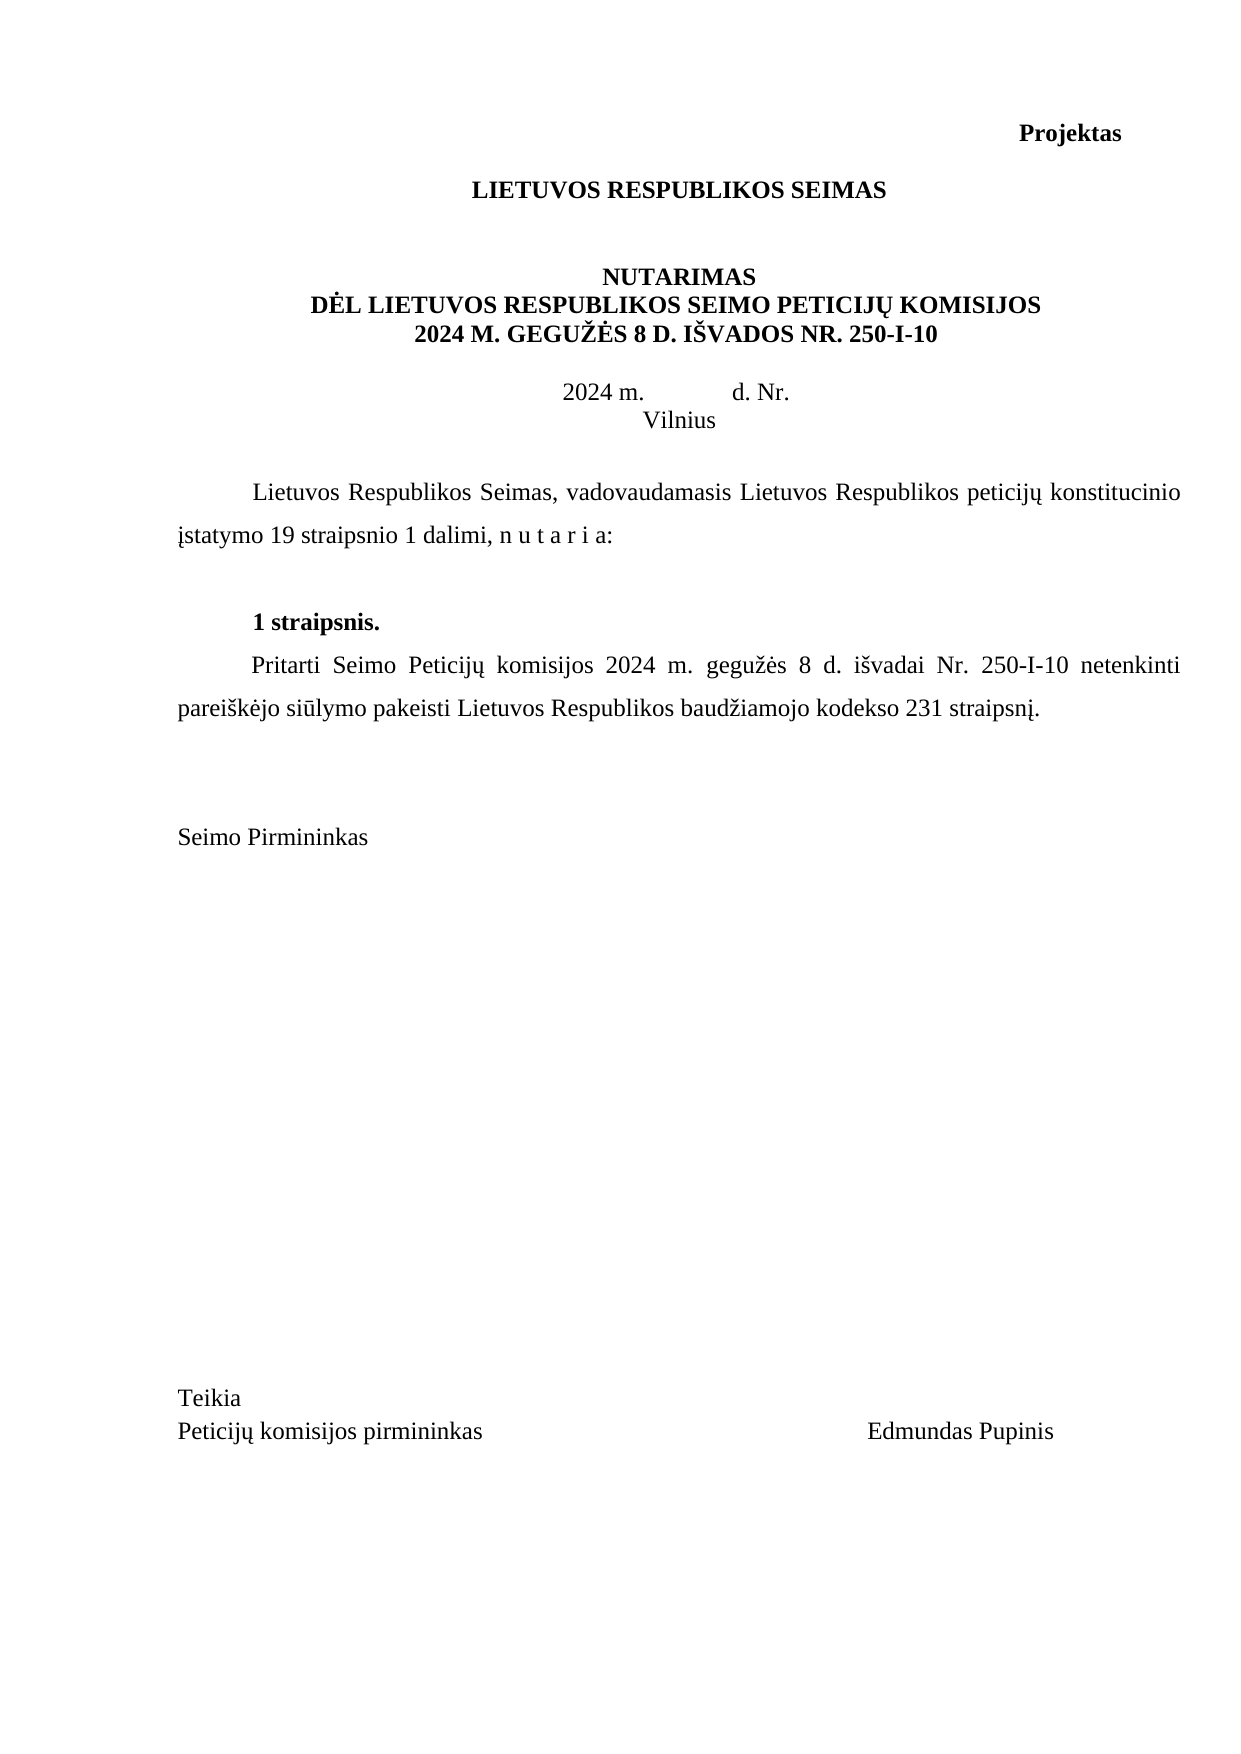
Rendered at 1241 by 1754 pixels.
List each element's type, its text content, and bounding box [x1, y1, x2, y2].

text NUTARIMAS [177, 262, 1181, 291]
text DĖL LIETUVOS RESPUBLIKOS SEIMO PETICIJŲ KOMISIJOS [177, 291, 1181, 319]
text 2024 M. GEGUŽĖS 8 D. IŠVADOS NR. 250-I-10 [177, 319, 1181, 348]
text Pritarti Seimo Peticijų komisijos 2024 m. gegužės 8 d. išvadai Nr. 250-I-10 netenkinti pareiškėjo siūlymo pakeisti Lietuvos Respublikos baudžiamojo kodekso 231 straipsnį. [177, 650, 1181, 722]
text Lietuvos Respublikos Seimas, vadovaudamasis Lietuvos Respublikos peticijų konstitucinio įstatymo 19 straipsnio 1 dalimi, nutaria: [177, 477, 1181, 549]
text Peticijų komisijos pirmininkas Edmundas Pupinis [177, 1416, 1181, 1445]
text Seimo Pirmininkas [177, 822, 1181, 851]
text Teikia [177, 1383, 1181, 1412]
text LIETUVOS RESPUBLIKOS SEIMAS [177, 176, 1181, 204]
text 1 straipsnis. [177, 607, 1181, 636]
text 2024 m. d. Nr. [177, 377, 1181, 406]
text Projektas [1019, 118, 1181, 147]
text Vilnius [177, 406, 1181, 434]
